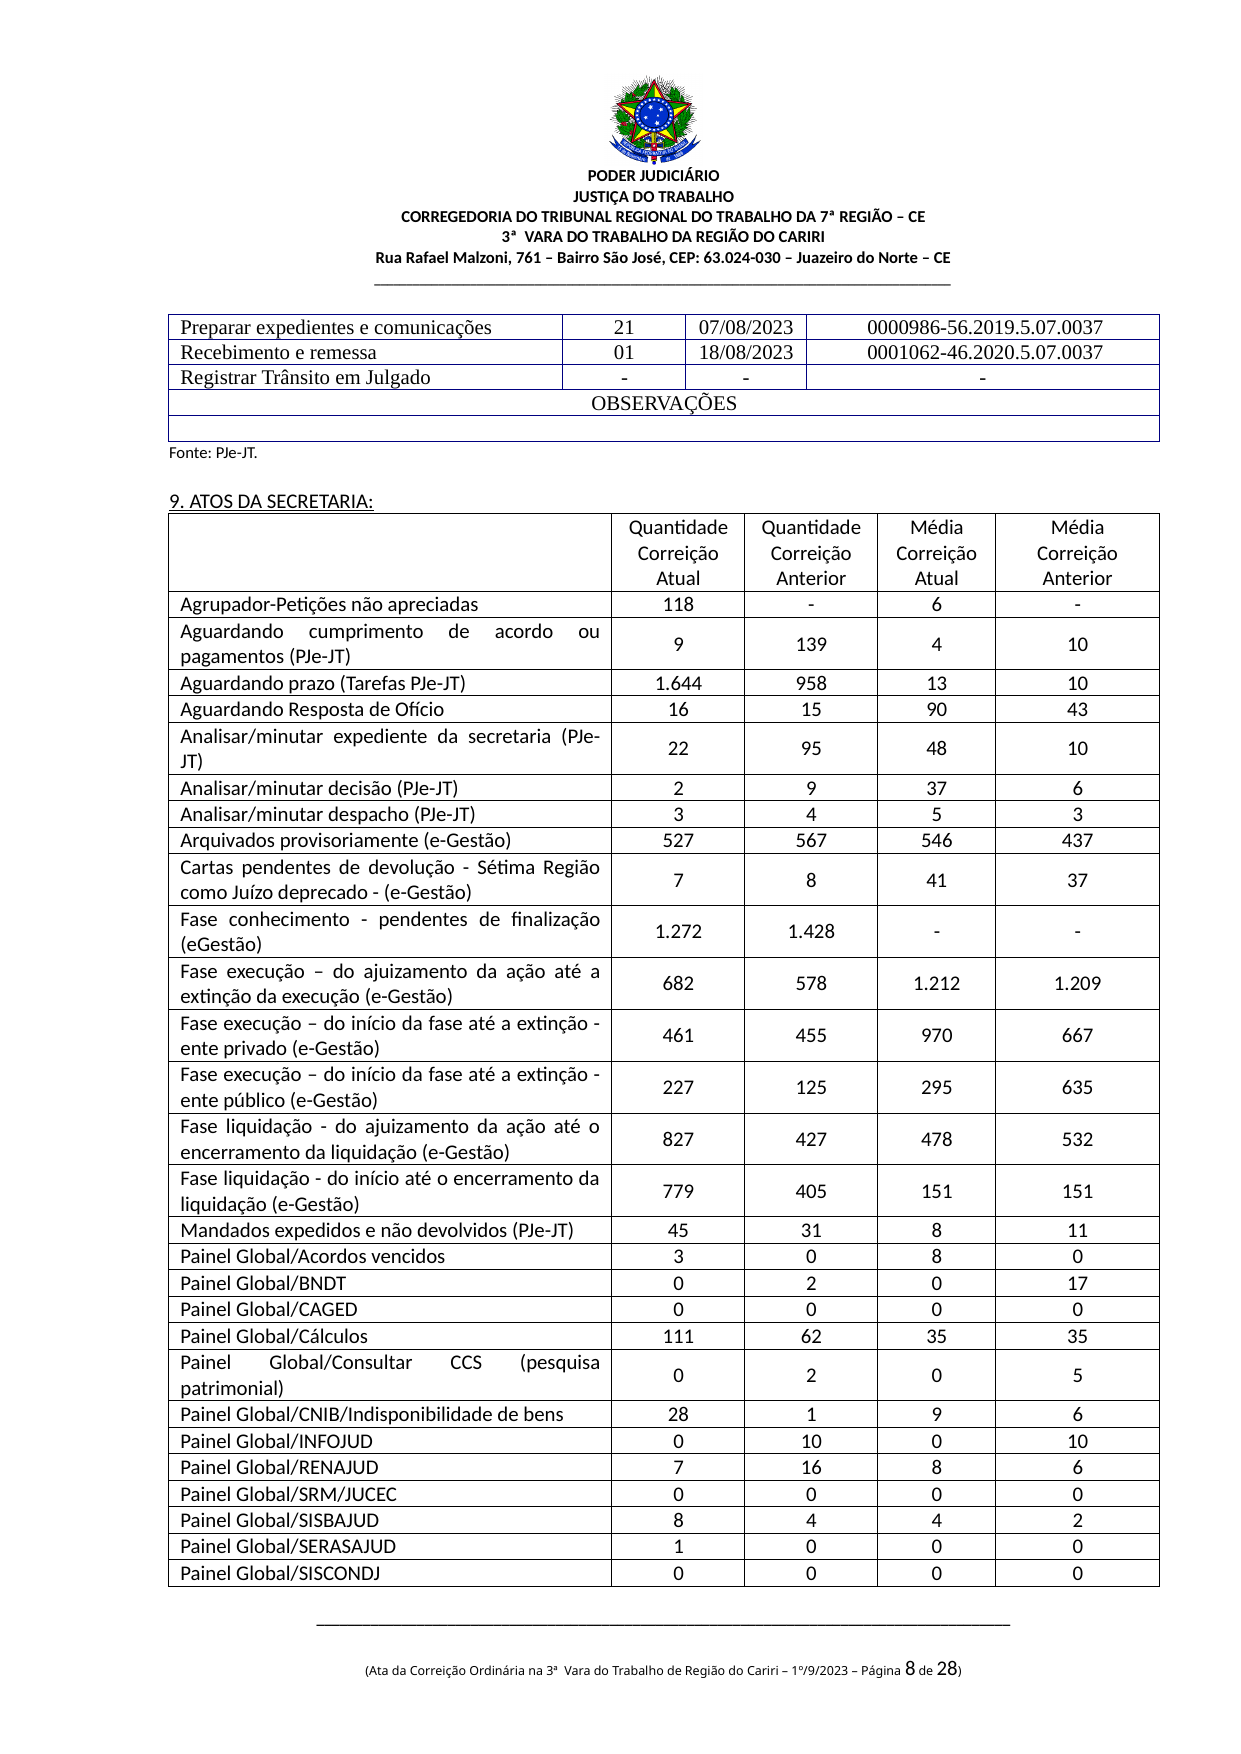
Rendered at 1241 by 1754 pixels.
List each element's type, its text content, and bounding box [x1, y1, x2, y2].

table_header [169, 514, 611, 591]
table_cell 28 [612, 1401, 744, 1427]
table_cell - [563, 365, 685, 389]
table_cell Aguardando Resposta de Ofício [169, 696, 611, 722]
table_cell 11 [996, 1217, 1159, 1243]
table_cell 461 [612, 1010, 744, 1061]
table_cell 8 [878, 1454, 995, 1480]
table_cell 0 [996, 1297, 1159, 1322]
table_header Média Correição Atual [878, 514, 995, 591]
table_cell Analisar/minutar decisão (PJe-JT) [169, 775, 611, 800]
table_cell 0 [996, 1244, 1159, 1269]
table_cell 2 [996, 1507, 1159, 1533]
table_cell Painel Global/SERASAJUD [169, 1534, 611, 1559]
table_cell 427 [745, 1114, 877, 1164]
table_cell 7 [612, 854, 744, 905]
table_cell 37 [996, 854, 1159, 905]
table_cell 151 [878, 1165, 995, 1216]
table_cell 48 [878, 723, 995, 774]
table_cell 16 [612, 696, 744, 722]
table_cell 635 [996, 1062, 1159, 1112]
table_cell 8 [878, 1244, 995, 1269]
table_cell 3 [612, 1244, 744, 1269]
table_cell 405 [745, 1165, 877, 1216]
table_cell 22 [612, 723, 744, 774]
table_cell 527 [612, 828, 744, 853]
table_cell - [996, 592, 1159, 617]
table_cell 9 [745, 775, 877, 800]
table_cell 18/08/2023 [686, 340, 806, 364]
table_cell 0 [745, 1481, 877, 1506]
table_cell Painel Global/CAGED [169, 1297, 611, 1322]
table_cell 9 [878, 1401, 995, 1427]
table_cell 0 [745, 1560, 877, 1586]
table_cell 8 [745, 854, 877, 905]
table_cell 5 [996, 1350, 1159, 1400]
table_cell 4 [878, 618, 995, 669]
table_cell Painel Global/BNDT [169, 1270, 611, 1296]
table_cell 567 [745, 828, 877, 853]
table_cell 0 [996, 1481, 1159, 1506]
table_cell 10 [996, 670, 1159, 695]
table_cell Arquivados provisoriamente (e-Gestão) [169, 828, 611, 853]
table_cell 3 [612, 801, 744, 827]
subtitle Fonte: PJe-JT. [169, 442, 1158, 462]
table_cell 227 [612, 1062, 744, 1112]
table_cell 0 [878, 1534, 995, 1559]
table_cell Painel Global/CNIB/Indisponibilidade de bens [169, 1401, 611, 1427]
table_cell 0 [612, 1297, 744, 1322]
table_cell 16 [745, 1454, 877, 1480]
table_cell 0 [878, 1560, 995, 1586]
table_cell 0 [612, 1350, 744, 1400]
table_cell 295 [878, 1062, 995, 1112]
table_cell 0 [996, 1534, 1159, 1559]
table_cell Fase execução – do início da fase até a extinção - ente privado (e-Gestão) [169, 1010, 611, 1061]
table_cell 0 [612, 1481, 744, 1506]
table_cell 682 [612, 958, 744, 1009]
table_cell Painel Global/RENAJUD [169, 1454, 611, 1480]
table_cell Analisar/minutar expediente da secretaria (PJe-JT) [169, 723, 611, 774]
table_cell Painel Global/SRM/JUCEC [169, 1481, 611, 1506]
table_cell 07/08/2023 [686, 315, 806, 339]
table_cell 667 [996, 1010, 1159, 1061]
table_cell 0001062-46.2020.5.07.0037 [807, 340, 1159, 364]
table_cell 970 [878, 1010, 995, 1061]
table_cell 779 [612, 1165, 744, 1216]
table_cell 0 [612, 1560, 744, 1586]
table_cell 2 [612, 775, 744, 800]
table_cell 4 [878, 1507, 995, 1533]
table_cell 9 [612, 618, 744, 669]
table_cell 13 [878, 670, 995, 695]
table_cell Fase execução – do ajuizamento da ação até a extinção da execução (e-Gestão) [169, 958, 611, 1009]
table_cell Fase execução – do início da fase até a extinção - ente público (e-Gestão) [169, 1062, 611, 1112]
table_cell 4 [745, 801, 877, 827]
table_cell 6 [996, 1454, 1159, 1480]
table_cell 90 [878, 696, 995, 722]
table_cell 827 [612, 1114, 744, 1164]
table_cell 95 [745, 723, 877, 774]
table_cell 17 [996, 1270, 1159, 1296]
table_cell 5 [878, 801, 995, 827]
table_cell 0 [878, 1270, 995, 1296]
table_cell 437 [996, 828, 1159, 853]
table_cell Painel Global/Consultar CCS (pesquisa patrimonial) [169, 1350, 611, 1400]
table_cell 151 [996, 1165, 1159, 1216]
table_cell 1 [612, 1534, 744, 1559]
table_cell Agrupador-Petições não apreciadas [169, 592, 611, 617]
table_cell 111 [612, 1323, 744, 1348]
table_cell 0 [745, 1244, 877, 1269]
table_header Quantidade Correição Atual [612, 514, 744, 591]
table_cell 10 [996, 1428, 1159, 1453]
table_cell - [996, 906, 1159, 957]
table_cell 6 [996, 1401, 1159, 1427]
table_cell 8 [878, 1217, 995, 1243]
table_cell - [745, 592, 877, 617]
table_cell 0 [878, 1297, 995, 1322]
table_cell 0 [612, 1428, 744, 1453]
table_cell 1.209 [996, 958, 1159, 1009]
table_cell 1.644 [612, 670, 744, 695]
table_cell 35 [878, 1323, 995, 1348]
table_cell 1.428 [745, 906, 877, 957]
table_cell Painel Global/INFOJUD [169, 1428, 611, 1453]
table_cell Cartas pendentes de devolução - Sétima Região como Juízo deprecado - (e-Gestão) [169, 854, 611, 905]
table_cell 2 [745, 1270, 877, 1296]
picture [604, 73, 703, 166]
table_cell - [686, 365, 806, 389]
table_cell 15 [745, 696, 877, 722]
table_cell 6 [996, 775, 1159, 800]
table_cell Painel Global/SISCONDJ [169, 1560, 611, 1586]
table_cell Painel Global/Acordos vencidos [169, 1244, 611, 1269]
table_cell 45 [612, 1217, 744, 1243]
table_cell 6 [878, 592, 995, 617]
table_cell 01 [563, 340, 685, 364]
table_cell Analisar/minutar despacho (PJe-JT) [169, 801, 611, 827]
table_cell 43 [996, 696, 1159, 722]
table_cell 10 [996, 723, 1159, 774]
table_cell [169, 416, 1159, 441]
table_cell 2 [745, 1350, 877, 1400]
table_cell 0000986-56.2019.5.07.0037 [807, 315, 1159, 339]
table_cell Aguardando cumprimento de acordo ou pagamentos (PJe-JT) [169, 618, 611, 669]
table_cell 1 [745, 1401, 877, 1427]
table_cell 546 [878, 828, 995, 853]
table_cell Mandados expedidos e não devolvidos (PJe-JT) [169, 1217, 611, 1243]
table_cell 0 [745, 1534, 877, 1559]
table_cell 0 [878, 1428, 995, 1453]
table_cell 10 [745, 1428, 877, 1453]
table_cell Aguardando prazo (Tarefas PJe-JT) [169, 670, 611, 695]
table_cell Fase liquidação - do ajuizamento da ação até o encerramento da liquidação (e-Gestão) [169, 1114, 611, 1164]
table_cell 1.212 [878, 958, 995, 1009]
table_cell 0 [878, 1350, 995, 1400]
subtitle 9. ATOS DA SECRETARIA: [169, 488, 1158, 513]
table_cell Fase conhecimento - pendentes de finalização (eGestão) [169, 906, 611, 957]
table_cell 4 [745, 1507, 877, 1533]
table_cell 125 [745, 1062, 877, 1112]
table_cell 0 [878, 1481, 995, 1506]
table_cell - [878, 906, 995, 957]
table_cell - [807, 365, 1159, 389]
table_cell 139 [745, 618, 877, 669]
table_header Quantidade Correição Anterior [745, 514, 877, 591]
table_cell 478 [878, 1114, 995, 1164]
table_cell 8 [612, 1507, 744, 1533]
table_header Média Correição Anterior [996, 514, 1159, 591]
table_cell 7 [612, 1454, 744, 1480]
table_cell 37 [878, 775, 995, 800]
table_cell Preparar expedientes e comunicações [169, 315, 562, 339]
table_cell 1.272 [612, 906, 744, 957]
table_cell OBSERVAÇÕES [169, 390, 1159, 415]
table_cell 958 [745, 670, 877, 695]
table_cell 21 [563, 315, 685, 339]
table_cell Painel Global/SISBAJUD [169, 1507, 611, 1533]
table_cell Registrar Trânsito em Julgado [169, 365, 562, 389]
table_cell 31 [745, 1217, 877, 1243]
table_cell Painel Global/Cálculos [169, 1323, 611, 1348]
table_cell Recebimento e remessa [169, 340, 562, 364]
table_cell 118 [612, 592, 744, 617]
table_cell 3 [996, 801, 1159, 827]
table_cell 532 [996, 1114, 1159, 1164]
table_cell 578 [745, 958, 877, 1009]
table_cell 35 [996, 1323, 1159, 1348]
table_cell 455 [745, 1010, 877, 1061]
table_cell 0 [745, 1297, 877, 1322]
table_cell 62 [745, 1323, 877, 1348]
table_cell 0 [612, 1270, 744, 1296]
table_cell 41 [878, 854, 995, 905]
table_cell Fase liquidação - do início até o encerramento da liquidação (e-Gestão) [169, 1165, 611, 1216]
table_cell 0 [996, 1560, 1159, 1586]
table_cell 10 [996, 618, 1159, 669]
